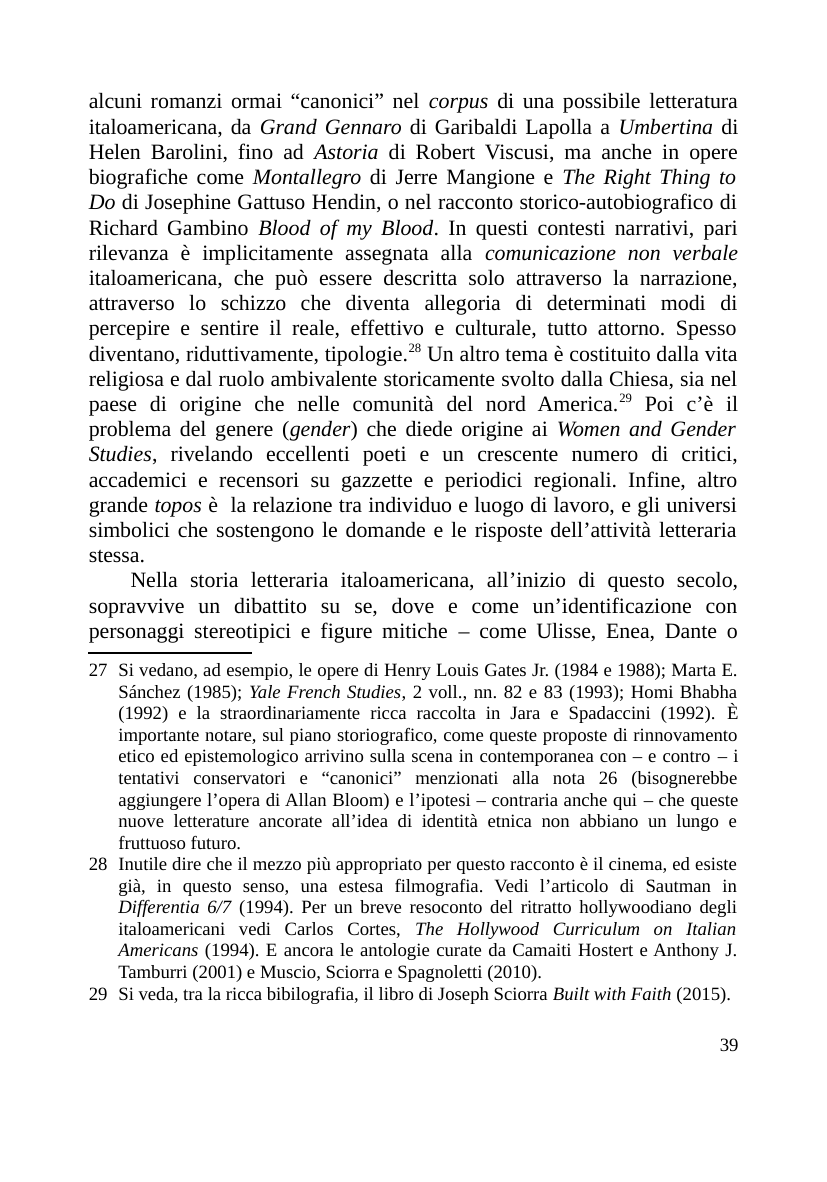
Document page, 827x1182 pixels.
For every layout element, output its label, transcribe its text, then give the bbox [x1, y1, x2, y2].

text Si veda, tra la ricca bibilografia, il libro di Joseph Sciorra Built with Faith (2015). [88, 982, 738, 1004]
text Si vedano, ad esempio, le opere di Henry Louis Gates Jr. (1984 e 1988); Marta E. Sánchez (1985); Yale French Studies, 2 voll., nn. 82 e 83 (1993); Homi Bhabha (1992) e la straordinariamente ricca raccolta in Jara e Spadaccini (1992). è importante notare, sul piano storiografico, come queste proposte di rinnovamento etico ed epistemologico arrivino sulla scena in contemporanea con – e contro – i tentativi conservatori e “canonici” menzionati alla nota 26 (bisognerebbe aggiungere l’opera di Allan Bloom) e l’ipotesi – contraria anche qui – che queste nuove letterature ancorate all’idea di identità etnica non abbiano un lungo e fruttuoso futuro. [88, 659, 738, 853]
text Inutile dire che il mezzo più appropriato per questo racconto è il cinema, ed esiste già, in questo senso, una estesa filmografia. Vedi l’articolo di Sautman in Differentia 6/7 (1994). Per un breve resoconto del ritratto hollywoodiano degli italoamericani vedi Carlos Cortes, The Hollywood Curriculum on Italian Americans (1994). E ancora le antologie curate da Camaiti Hostert e Anthony J. Tamburri (2001) e Muscio, Sciorra e Spagnoletti (2010). [88, 853, 738, 982]
text Nella storia letteraria italoamericana, all’inizio di questo secolo, sopravvive un dibattito su se, dove e come un’identificazione con personaggi stereotipici e figure mitiche – come Ulisse, Enea, Dante o [88, 567, 738, 643]
text alcuni romanzi ormai “canonici” nel corpus di una possibile letteratura italoamericana, da Grand Gennaro di Garibaldi Lapolla a Umbertina di Helen Barolini, fino ad Astoria di Robert Viscusi, ma anche in opere biografiche come Montallegro di Jerre Mangione e The Right Thing to Do di Josephine Gattuso Hendin, o nel racconto storico-autobiografico di Richard Gambino Blood of my Blood. In questi contesti narrativi, pari rilevanza è implicitamente assegnata alla comunicazione non verbale italoamericana, che può essere descritta solo attraverso la narrazione, attraverso lo schizzo che diventa allegoria di determinati modi di percepire e sentire il reale, effettivo e culturale, tutto attorno. Spesso diventano, riduttivamente, tipologie. Un altro tema è costituito dalla vita religiosa e dal ruolo ambivalente storicamente svolto dalla Chiesa, sia nel paese di origine che nelle comunità del nord America. Poi c’è il problema del genere (gender) che diede origine ai Women and Gender Studies, rivelando eccellenti poeti e un crescente numero di critici, accademici e recensori su gazzette e periodici regionali. Infine, altro grande topos è la relazione tra individuo e luogo di lavoro, e gli universi simbolici che sostengono le domande e le risposte dell’attività letteraria stessa. [88, 88, 738, 567]
